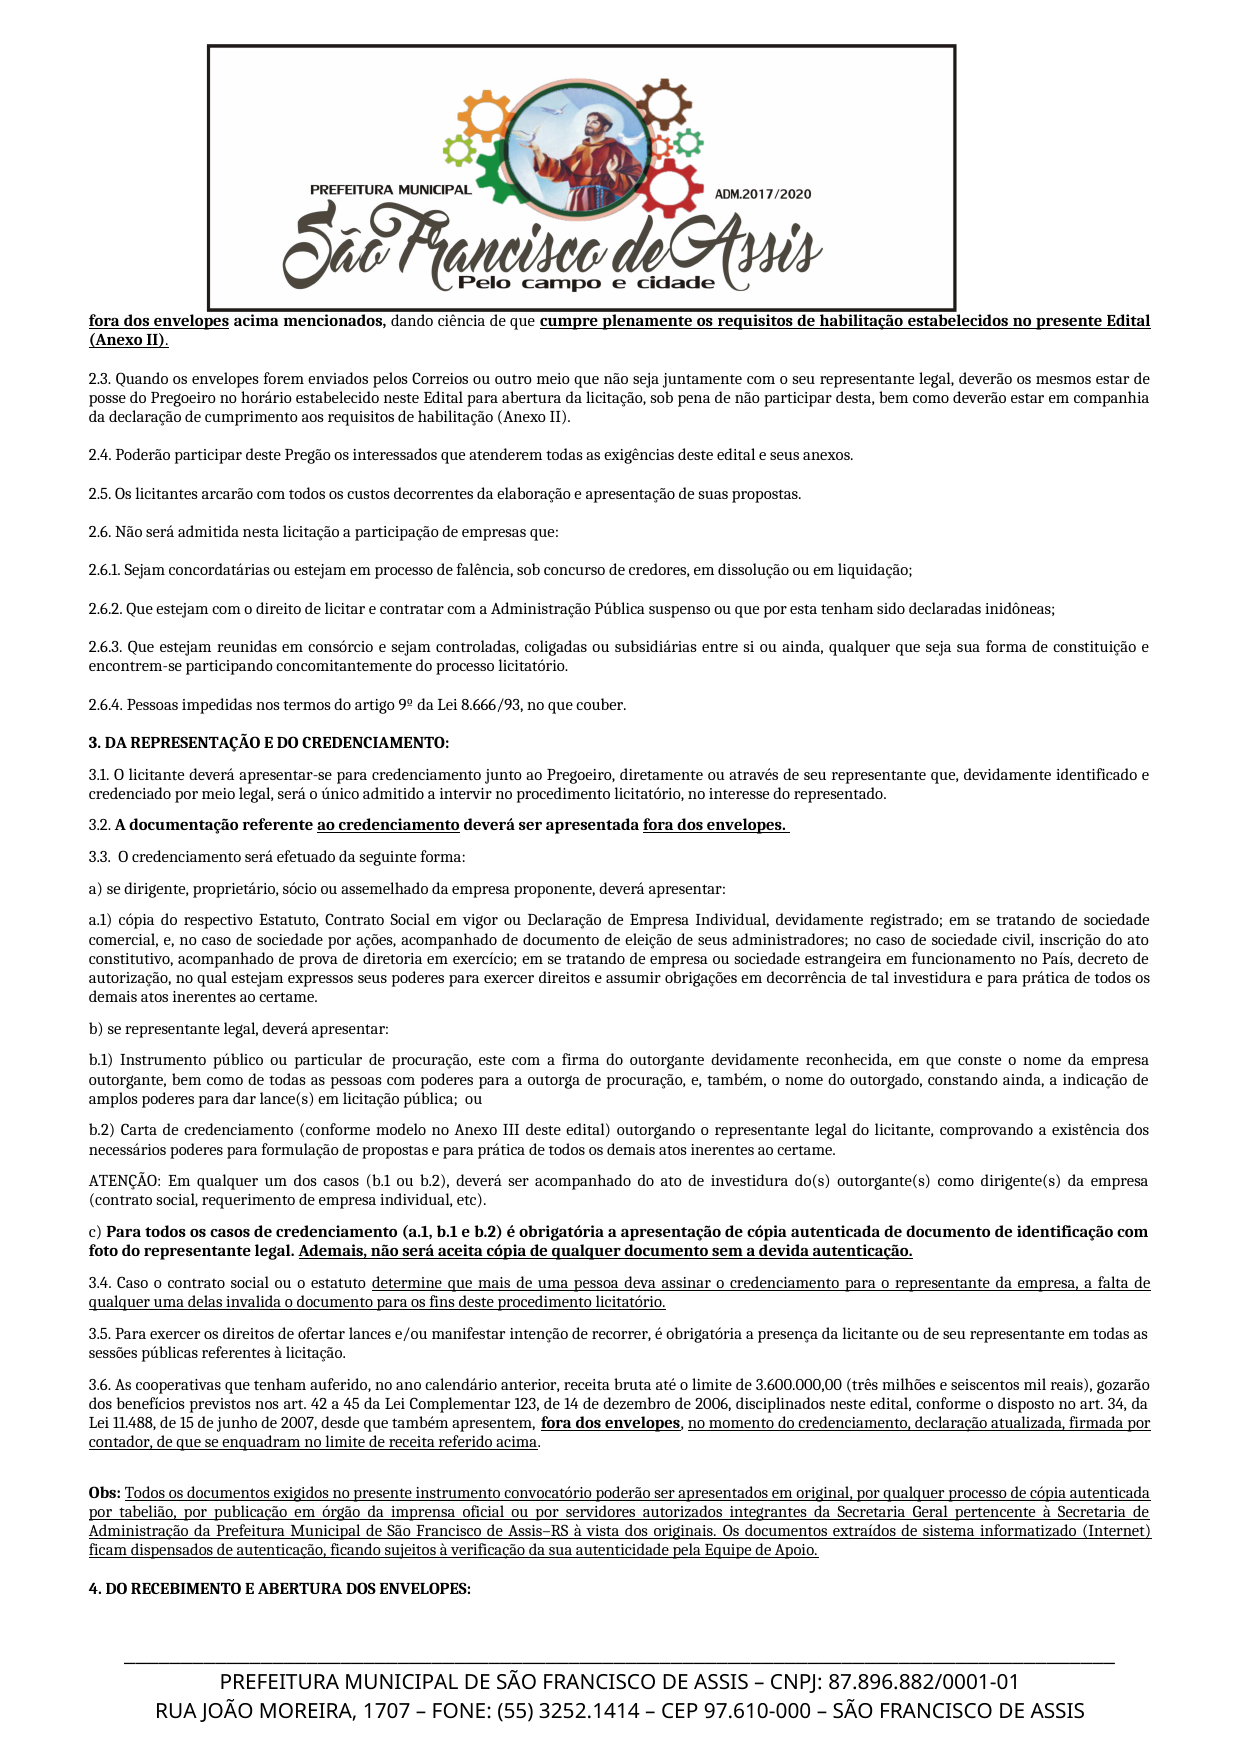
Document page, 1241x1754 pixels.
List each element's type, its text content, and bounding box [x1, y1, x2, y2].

text 3. DA REPRESENTAÇÃO E DO CREDENCIAMENTO: [89, 733, 1152, 752]
text 2.6. Não será admitida nesta licitação a participação de empresas que: [89, 522, 1152, 542]
text Obs: Todos os documentos exigidos no presente instrumento convocatório poderão ser apresentados em original, por qualquer processo de cópia autenticada por tabelião, por publicação em órgão da imprensa oficial ou por servidores autorizados integrantes da Secretaria Geral pertencente à Secretaria de Administração da Prefeitura Municipal de São Francisco de Assis–RS à vista dos originais. Os documentos extraídos de sistema informatizado (Internet) [89, 1483, 1152, 1538]
text 3.3. O credenciamento será efetuado da seguinte forma: [89, 847, 1152, 867]
text 2.6.1. Sejam concordatárias ou estejam em processo de falência, sob concurso de credores, em dissolução ou em liquidação; [89, 561, 1152, 580]
text 4. DO RECEBIMENTO E ABERTURA DOS ENVELOPES: [89, 1579, 1152, 1598]
text a.1) cópia do respectivo Estatuto, Contrato Social em vigor ou Declaração de Empresa Individual, devidamente registrado; em se tratando de sociedade comercial, e, no caso de sociedade por ações, acompanhado de documento de eleição de seus administradores; no caso de sociedade civil, inscrição do ato constitutivo, acompanhado de prova de diretoria em exercício; em se tratando de empresa ou sociedade estrangeira em funcionamento no País, decreto de autorização, no qual estejam expressos seus poderes para exercer direitos e assumir obrigações em decorrência de tal investidura e para prática de todos os demais atos inerentes ao certame. [89, 911, 1152, 1007]
text 2.4. Poderão participar deste Pregão os interessados que atenderem todas as exigências deste edital e seus anexos. [89, 446, 1152, 465]
text b) se representante legal, deverá apresentar: [89, 1019, 1152, 1038]
text 3.1. O licitante deverá apresentar-se para credenciamento junto ao Pregoeiro, diretamente ou através de seu representante que, devidamente identificado e credenciado por meio legal, será o único admitido a intervir no procedimento licitatório, no interesse do representado. [89, 765, 1152, 803]
text 2.6.4. Pessoas impedidas nos termos do artigo 9º da Lei 8.666/93, no que couber. [89, 695, 1152, 714]
text 2.6.3. Que estejam reunidas em consórcio e sejam controladas, coligadas ou subsidiárias entre si ou ainda, qualquer que seja sua forma de constituição e encontrem-se participando concomitantemente do processo licitatório. [89, 637, 1152, 676]
text ATENÇÃO: Em qualquer um dos casos (b.1 ou b.2), deverá ser acompanhado do ato de investidura do(s) outorgante(s) como dirigente(s) da empresa (contrato social, requerimento de empresa individual, etc). [89, 1172, 1152, 1210]
text 3.4. Caso o contrato social ou o estatuto determine que mais de uma pessoa deva assinar o credenciamento para o representante da empresa, a falta de qualquer uma delas invalida o documento para os fins deste procedimento licitatório. [89, 1273, 1152, 1312]
text ficam dispensados de autenticação, ficando sujeitos à verificação da sua autenticidade pela Equipe de Apoio. [89, 1539, 1152, 1560]
text c) Para todos os casos de credenciamento (a.1, b.1 e b.2) é obrigatória a apresentação de cópia autenticada de documento de identificação com foto do representante legal. Ademais, não será aceita cópia de qualquer documento sem a devida autenticação. [89, 1222, 1152, 1261]
text 3.6. As cooperativas que tenham auferido, no ano calendário anterior, receita bruta até o limite de 3.600.000,00 (três milhões e seiscentos mil reais), gozarão dos benefícios previstos nos art. 42 a 45 da Lei Complementar 123, de 14 de dezembro de 2006, disciplinados neste edital, conforme o disposto no art. 34, da Lei 11.488, de 15 de junho de 2007, desde que também apresentem, fora dos envelopes, no momento do credenciamento, declaração atualizada, firmada por contador, de que se enquadram no limite de receita referido acima. [89, 1375, 1152, 1452]
text 2.6.2. Que estejam com o direito de licitar e contratar com a Administração Pública suspenso ou que por esta tenham sido declaradas inidôneas; [89, 599, 1152, 618]
text b.1) Instrumento público ou particular de procuração, este com a firma do outorgante devidamente reconhecida, em que conste o nome da empresa outorgante, bem como de todas as pessoas com poderes para a outorga de procuração, e, também, o nome do outorgado, constando ainda, a indicação de amplos poderes para dar lance(s) em licitação pública; ou [89, 1051, 1152, 1108]
text 2.5. Os licitantes arcarão com todos os custos decorrentes da elaboração e apresentação de suas propostas. [89, 484, 1152, 503]
text 2.3. Quando os envelopes forem enviados pelos Correios ou outro meio que não seja juntamente com o seu representante legal, deverão os mesmos estar de posse do Pregoeiro no horário estabelecido neste Edital para abertura da licitação, sob pena de não participar desta, bem como deverão estar em companhia da declaração de cumprimento aos requisitos de habilitação (Anexo II). [89, 369, 1152, 427]
text fora dos envelopes acima mencionados, dando ciência de que cumpre plenamente os requisitos de habilitação estabelecidos no presente Edital (Anexo II). [89, 312, 1152, 350]
text b.2) Carta de credenciamento (conforme modelo no Anexo III deste edital) outorgando o representante legal do licitante, comprovando a existência dos necessários poderes para formulação de propostas e para prática de todos os demais atos inerentes ao certame. [89, 1121, 1152, 1159]
text a) se dirigente, proprietário, sócio ou assemelhado da empresa proponente, deverá apresentar: [89, 879, 1152, 898]
text 3.5. Para exercer os direitos de ofertar lances e/ou manifestar intenção de recorrer, é obrigatória a presença da licitante ou de seu representante em todas as sessões públicas referentes à licitação. [89, 1324, 1152, 1362]
list 3.2. A documentação referente ao credenciamento deverá ser apresentada fora dos envelopes. [89, 816, 1152, 835]
